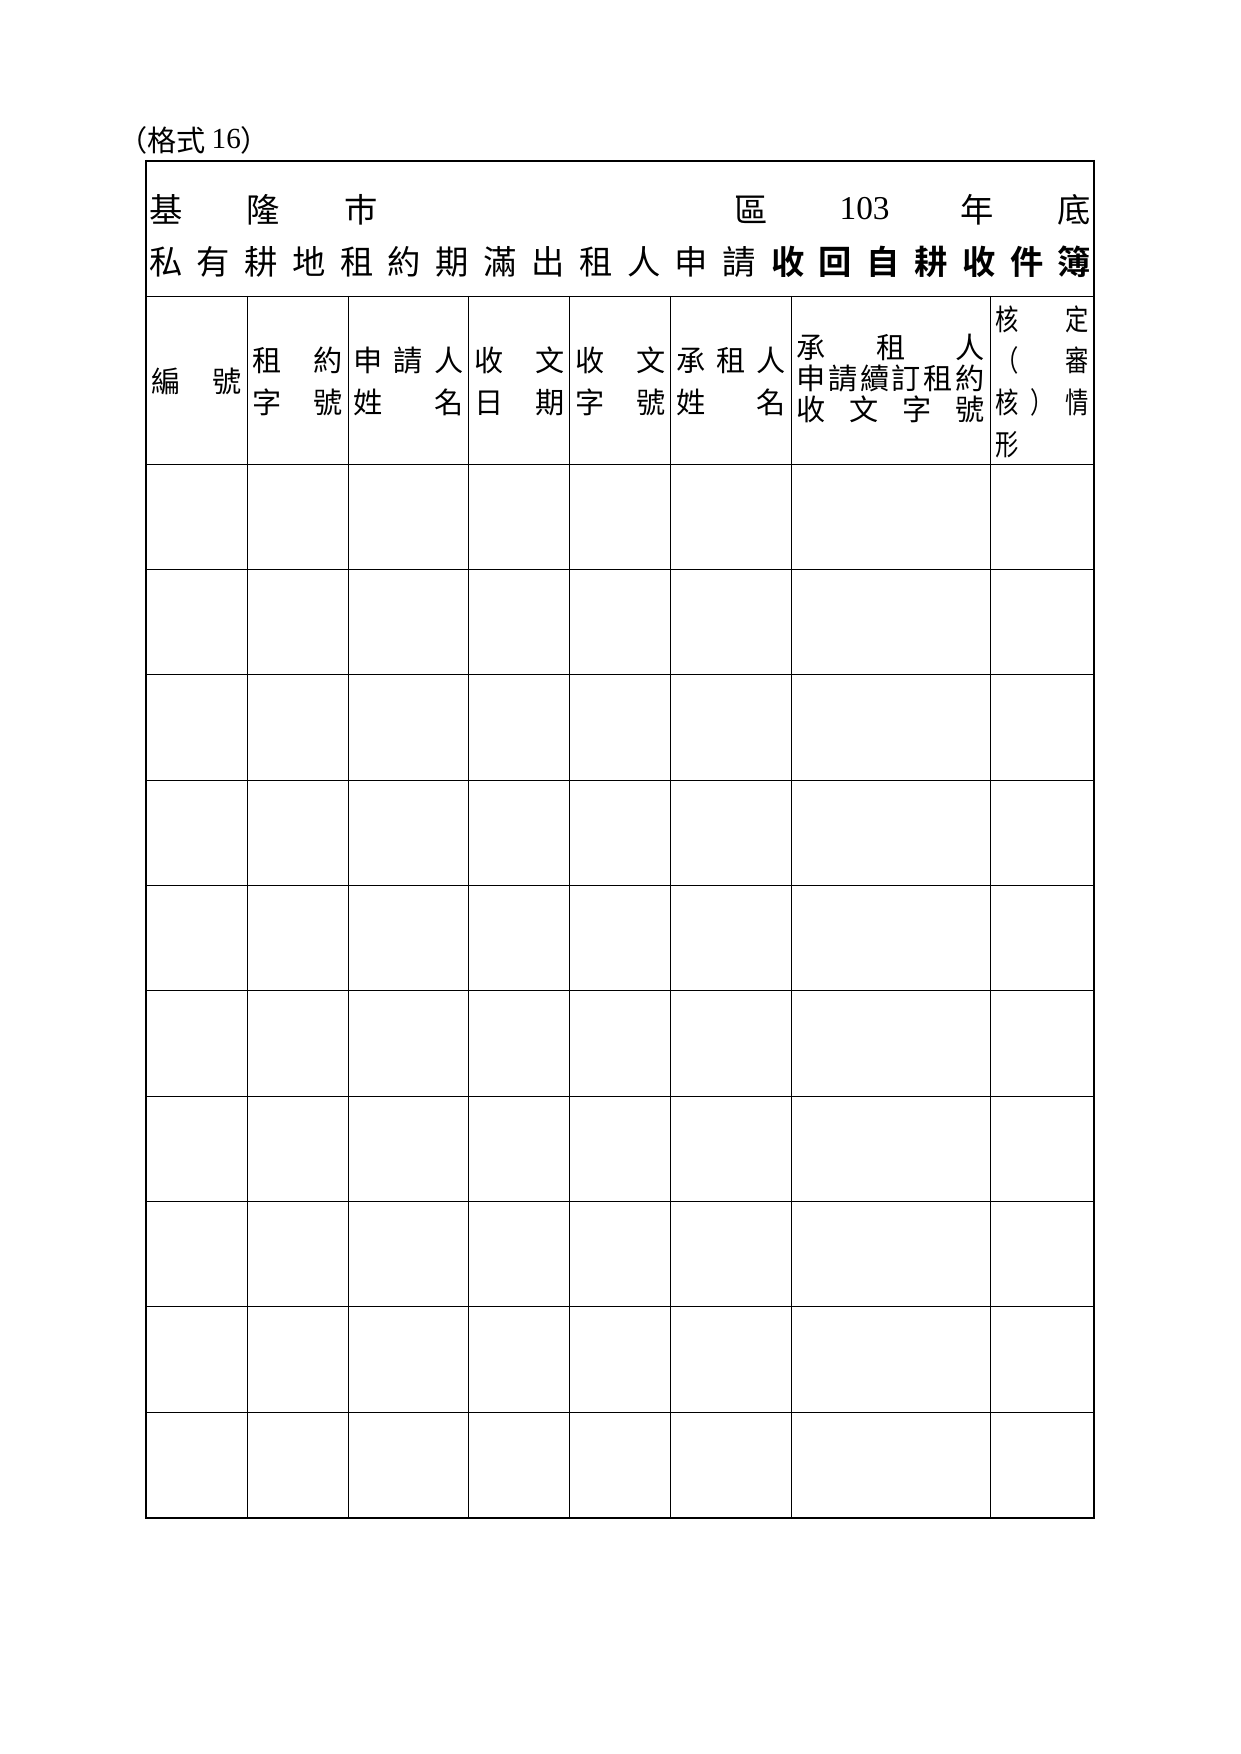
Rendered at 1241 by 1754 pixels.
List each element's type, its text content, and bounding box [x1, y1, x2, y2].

table_cell 編號 [147, 297, 247, 463]
table_cell [469, 1307, 569, 1412]
table_cell [147, 991, 247, 1096]
table_cell [991, 1202, 1093, 1306]
table_cell [248, 991, 348, 1096]
table_cell [792, 1307, 990, 1412]
table_cell [570, 1202, 670, 1306]
table_cell [349, 781, 468, 885]
table_cell [248, 781, 348, 885]
table_cell [671, 1307, 791, 1412]
text （格式16） [118, 118, 1122, 160]
table_cell [792, 781, 990, 885]
table_cell [469, 1202, 569, 1306]
table_cell [792, 1097, 990, 1201]
table_cell 申請人姓名 [349, 297, 468, 463]
table_cell [349, 1097, 468, 1201]
table_cell 租約 字號 [248, 297, 348, 463]
table_cell [248, 570, 348, 674]
table_cell [248, 1413, 348, 1517]
table_cell [991, 1307, 1093, 1412]
table_cell [248, 1307, 348, 1412]
table_cell [792, 570, 990, 674]
table_cell [349, 1413, 468, 1517]
table_cell [349, 1202, 468, 1306]
table_cell [792, 1202, 990, 1306]
table_cell [147, 1307, 247, 1412]
table_cell [469, 675, 569, 779]
table_cell [469, 781, 569, 885]
table_cell [349, 886, 468, 990]
table_cell [248, 465, 348, 569]
table_cell [671, 1097, 791, 1201]
table_cell [349, 1307, 468, 1412]
table_header 基隆巿 區103年底 私有耕地租約期滿出租人申請收回自耕收件簿 [147, 162, 1093, 296]
table_cell [349, 675, 468, 779]
table_cell [570, 1097, 670, 1201]
table_cell 承租人姓名 [671, 297, 791, 463]
table_cell [570, 1307, 670, 1412]
table_cell [147, 886, 247, 990]
table_cell [991, 570, 1093, 674]
table_cell [671, 886, 791, 990]
table_cell [570, 991, 670, 1096]
table_cell [469, 1097, 569, 1201]
table_cell [570, 675, 670, 779]
table_cell [991, 1097, 1093, 1201]
table_cell [147, 1097, 247, 1201]
table_cell [792, 1413, 990, 1517]
table_cell [147, 1413, 247, 1517]
table_cell [349, 570, 468, 674]
table_cell [248, 675, 348, 779]
table_cell [469, 991, 569, 1096]
table_cell [147, 781, 247, 885]
table_cell [248, 1097, 348, 1201]
table_cell [792, 675, 990, 779]
table_cell [671, 781, 791, 885]
table_cell [469, 886, 569, 990]
table_cell [671, 465, 791, 569]
table_cell [671, 570, 791, 674]
table_cell [469, 1413, 569, 1517]
table_cell [349, 991, 468, 1096]
table_cell 收文 日期 [469, 297, 569, 463]
table_cell [147, 465, 247, 569]
table_cell [147, 675, 247, 779]
table_cell [469, 570, 569, 674]
table_cell [991, 1413, 1093, 1517]
table_cell 承租人 申請續訂租約 收文字號 [792, 297, 990, 463]
table_cell [147, 570, 247, 674]
table_cell [991, 675, 1093, 779]
table_cell [248, 1202, 348, 1306]
table_cell [469, 465, 569, 569]
table_cell [671, 1413, 791, 1517]
table_cell 收文 字號 [570, 297, 670, 463]
table_cell [671, 991, 791, 1096]
table_cell [792, 991, 990, 1096]
table_cell [991, 465, 1093, 569]
table_cell [248, 886, 348, 990]
table_cell [991, 991, 1093, 1096]
table_cell [570, 781, 670, 885]
table_cell [792, 886, 990, 990]
table_cell [147, 1202, 247, 1306]
table_cell [349, 465, 468, 569]
table_cell [570, 1413, 670, 1517]
table_cell [570, 465, 670, 569]
table_cell [671, 1202, 791, 1306]
table_cell [792, 465, 990, 569]
table_cell [671, 675, 791, 779]
table_cell [570, 570, 670, 674]
table_cell 核定（審核）情形 [991, 297, 1093, 463]
table_cell [991, 781, 1093, 885]
table_cell [570, 886, 670, 990]
table_cell [991, 886, 1093, 990]
